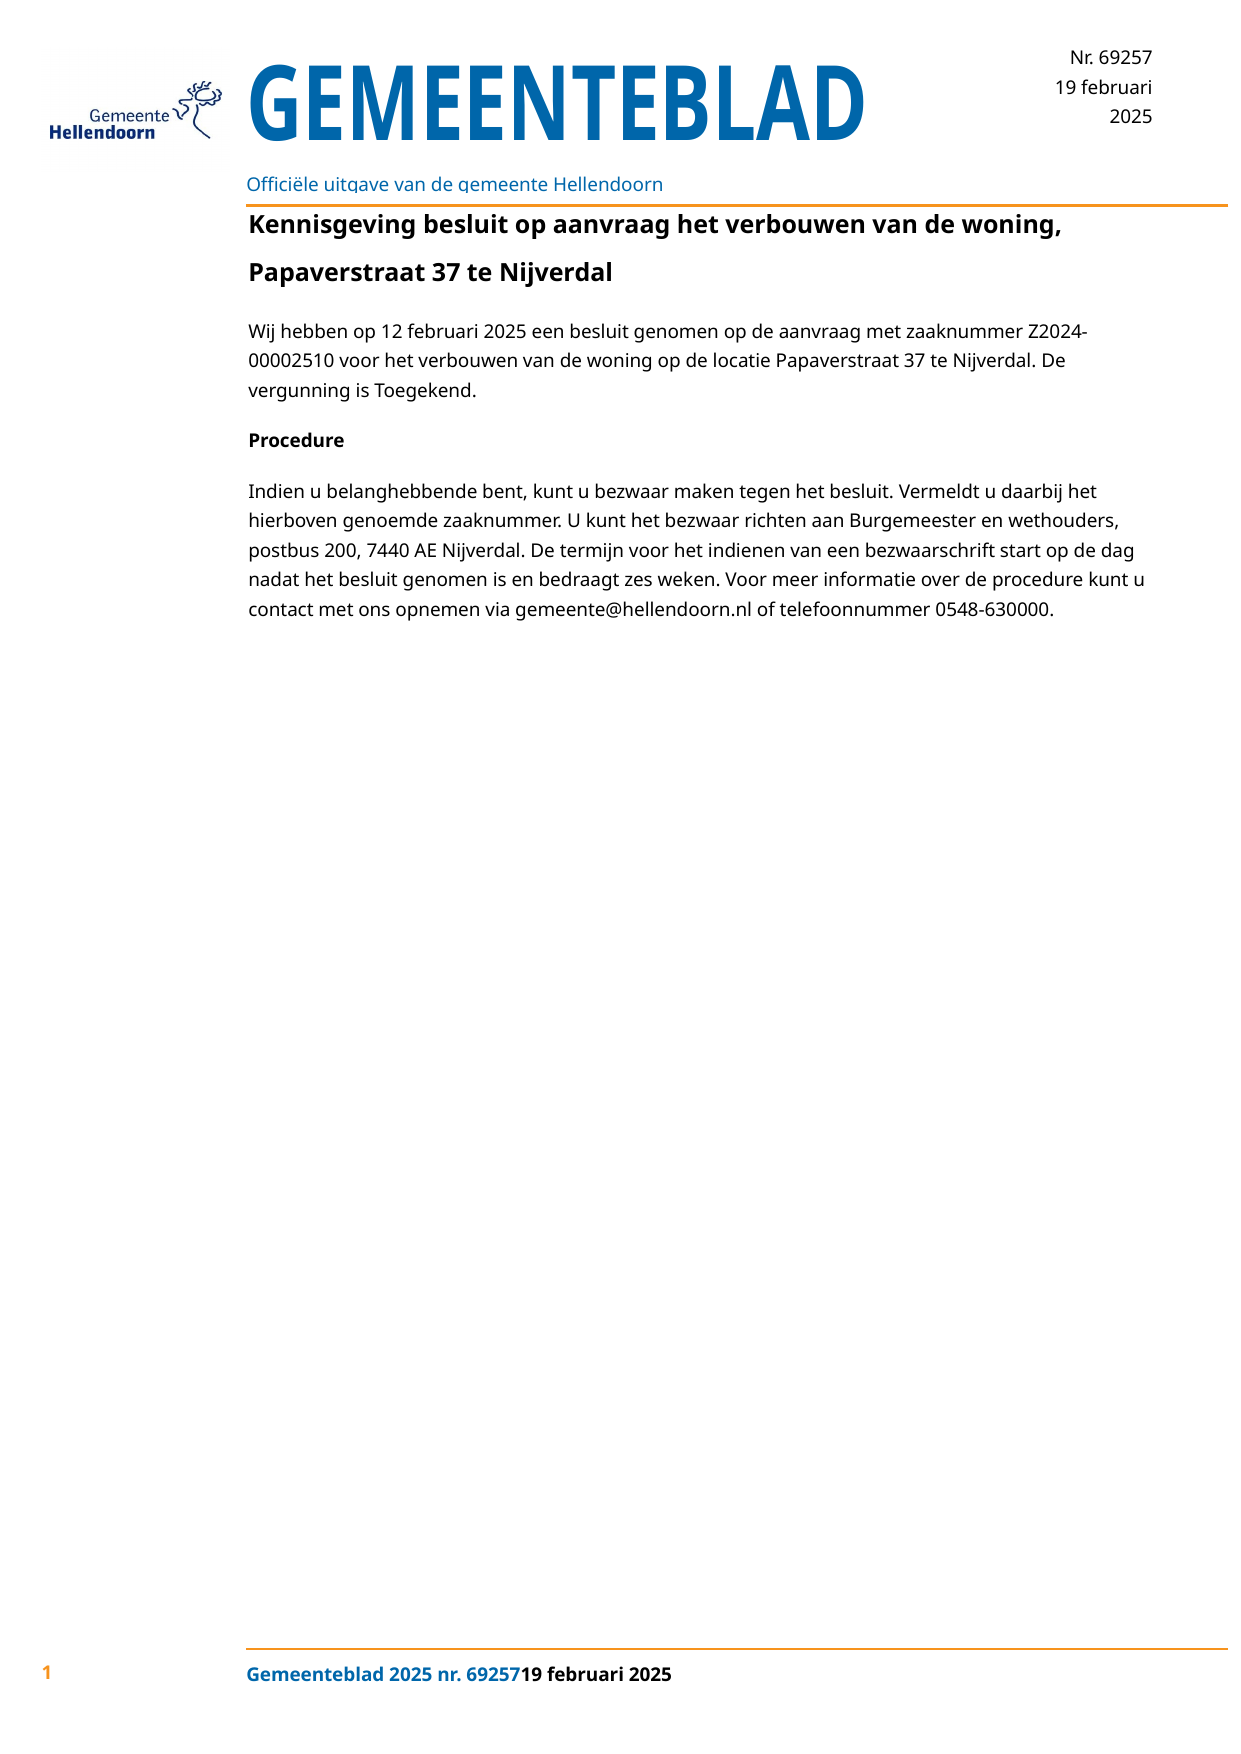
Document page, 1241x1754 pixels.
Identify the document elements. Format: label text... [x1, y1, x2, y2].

text Procedure [248, 427, 1152, 453]
text Indien u belanghebbende bent, kunt u bezwaar maken tegen het besluit. Vermeldt u daarbij het hierboven genoemde zaaknummer. U kunt het bezwaar richten aan Burgemeester en wethouders, postbus 200, 7440 AE Nijverdal. De termijn voor het indienen van een bezwaarschrift start op de dag nadat het besluit genomen is en bedraagt zes weken. Voor meer informatie over de procedure kunt u contact met ons opnemen via gemeente@hellendoorn.nl of telefoonnummer 0548-630000. [248, 478, 1152, 622]
picture [41, 47, 231, 172]
text Kennisgeving besluit op aanvraag het verbouwen van de woning, Papaverstraat 37 te Nijverdal [248, 207, 1152, 288]
text Wij hebben op 12 februari 2025 een besluit genomen op de aanvraag met zaaknummer Z2024-00002510 voor het verbouwen van de woning op de locatie Papaverstraat 37 te Nijverdal. De vergunning is Toegekend. [248, 318, 1152, 403]
